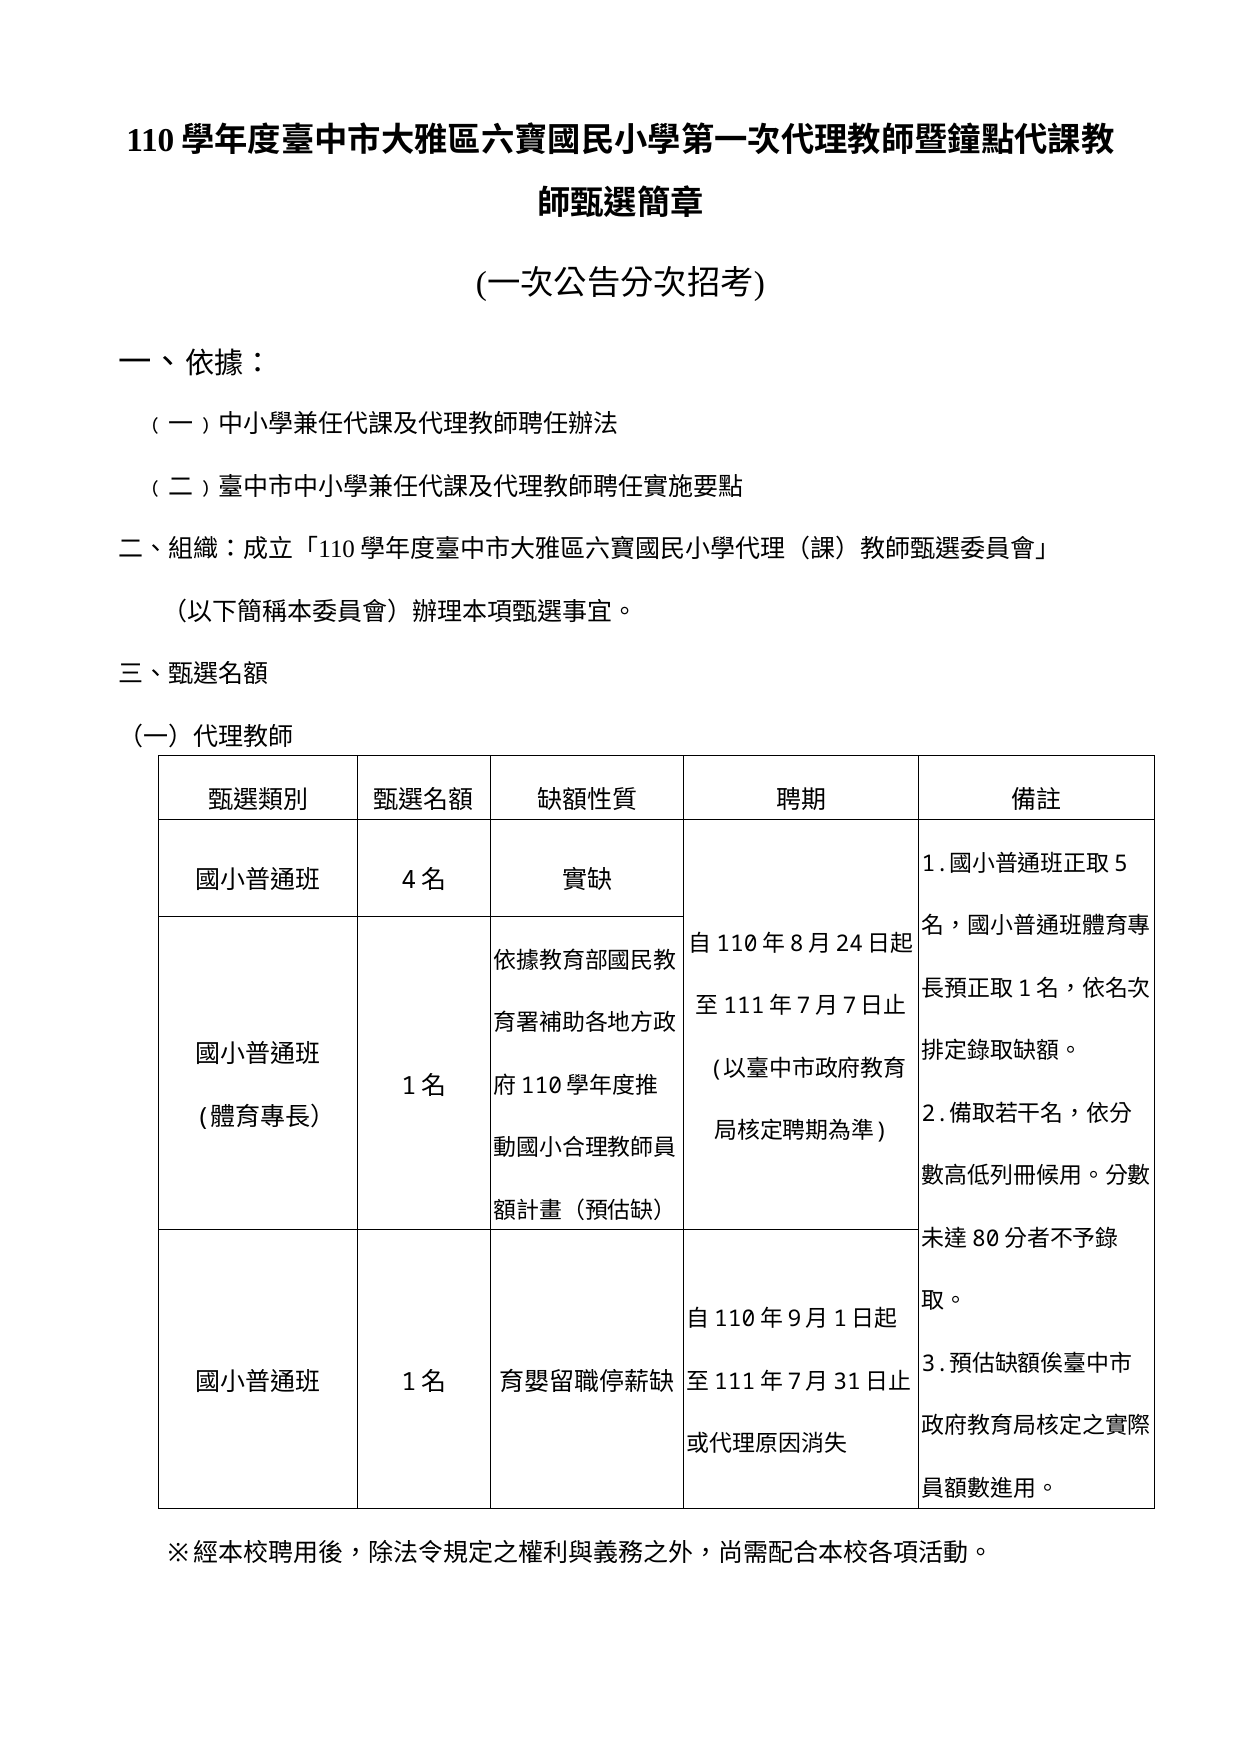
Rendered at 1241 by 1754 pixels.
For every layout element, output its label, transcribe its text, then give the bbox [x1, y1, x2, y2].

table_cell 國小普通班 [159, 1230, 357, 1507]
text （以下簡稱本委員會）辦理本項甄選事宜。 [118, 568, 1122, 630]
table_cell 國小普通班 (體育專長） [159, 917, 357, 1229]
text ﹙一﹚中小學兼任代課及代理教師聘任辦法 [143, 380, 1122, 443]
table_header 備註 [919, 756, 1154, 819]
table_cell 依據教育部國民教育署補助各地方政府110學年度推動國小合理教師員額計畫（預估缺） [491, 917, 683, 1229]
text ﹙二﹚臺中市中小學兼任代課及代理教師聘任實施要點 [143, 443, 1122, 505]
text (一次公告分次招考) [118, 238, 1122, 301]
table_header 缺額性質 [491, 756, 683, 819]
table_header 聘期 [684, 756, 918, 819]
text ※經本校聘用後，除法令規定之權利與義務之外，尚需配合本校各項活動。 [118, 1508, 1122, 1571]
table_cell 1名 [358, 1230, 490, 1507]
table_cell 育嬰留職停薪缺 [491, 1230, 683, 1507]
table_cell 自110年8月24日起至111年7月7日止 (以臺中市政府教育局核定聘期為準) [684, 820, 918, 1229]
table_cell 自110年9月1日起至111年7月31日止或代理原因消失 [684, 1230, 918, 1507]
table_cell 實缺 [491, 820, 683, 916]
table_cell 國小普通班 [159, 820, 357, 916]
text 110學年度臺中市大雅區六寶國民小學第一次代理教師暨鐘點代課教師甄選簡章 [118, 96, 1122, 221]
table_cell 1.國小普通班正取5名，國小普通班體育專長預正取1名，依名次排定錄取缺額。 2.備取若干名，依分數高低列冊候用。分數未達80分者不予錄取。 3.預估缺額俟臺中市政府教育局核定之實際員額數進用。 [919, 820, 1154, 1507]
text 三、甄選名額 [118, 630, 1122, 693]
table_header 甄選類別 [159, 756, 357, 819]
table_cell 4名 [358, 820, 490, 916]
text 一、依據： [118, 318, 1122, 380]
table_header 甄選名額 [358, 756, 490, 819]
text 二、組織：成立「110學年度臺中市大雅區六寶國民小學代理（課）教師甄選委員會」 [118, 505, 1122, 568]
text （一）代理教師 [118, 693, 1122, 755]
table_cell 1名 [358, 917, 490, 1229]
